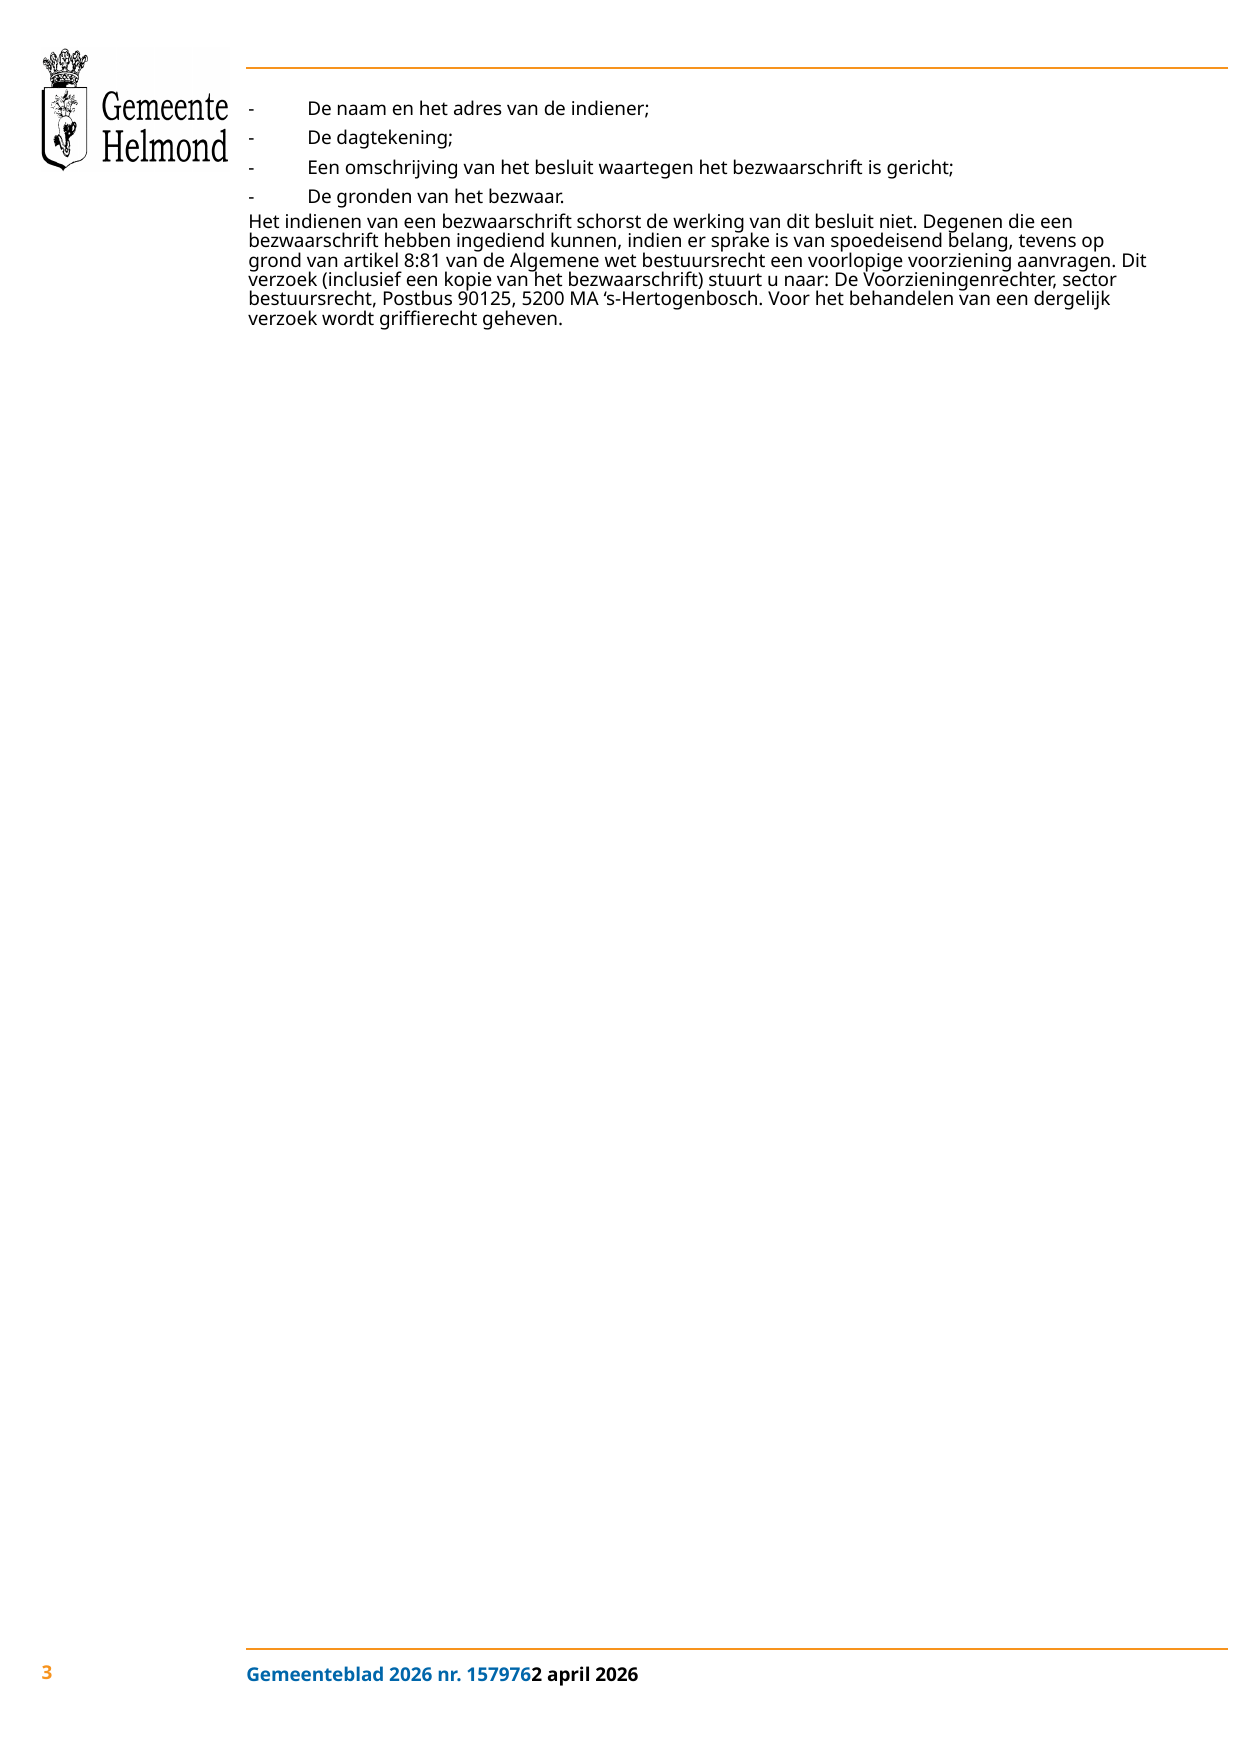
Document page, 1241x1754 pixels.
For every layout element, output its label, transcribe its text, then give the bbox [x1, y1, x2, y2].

picture [41, 47, 231, 172]
list De gronden van het bezwaar. [248, 183, 271, 209]
list De dagtekening; [248, 124, 271, 150]
